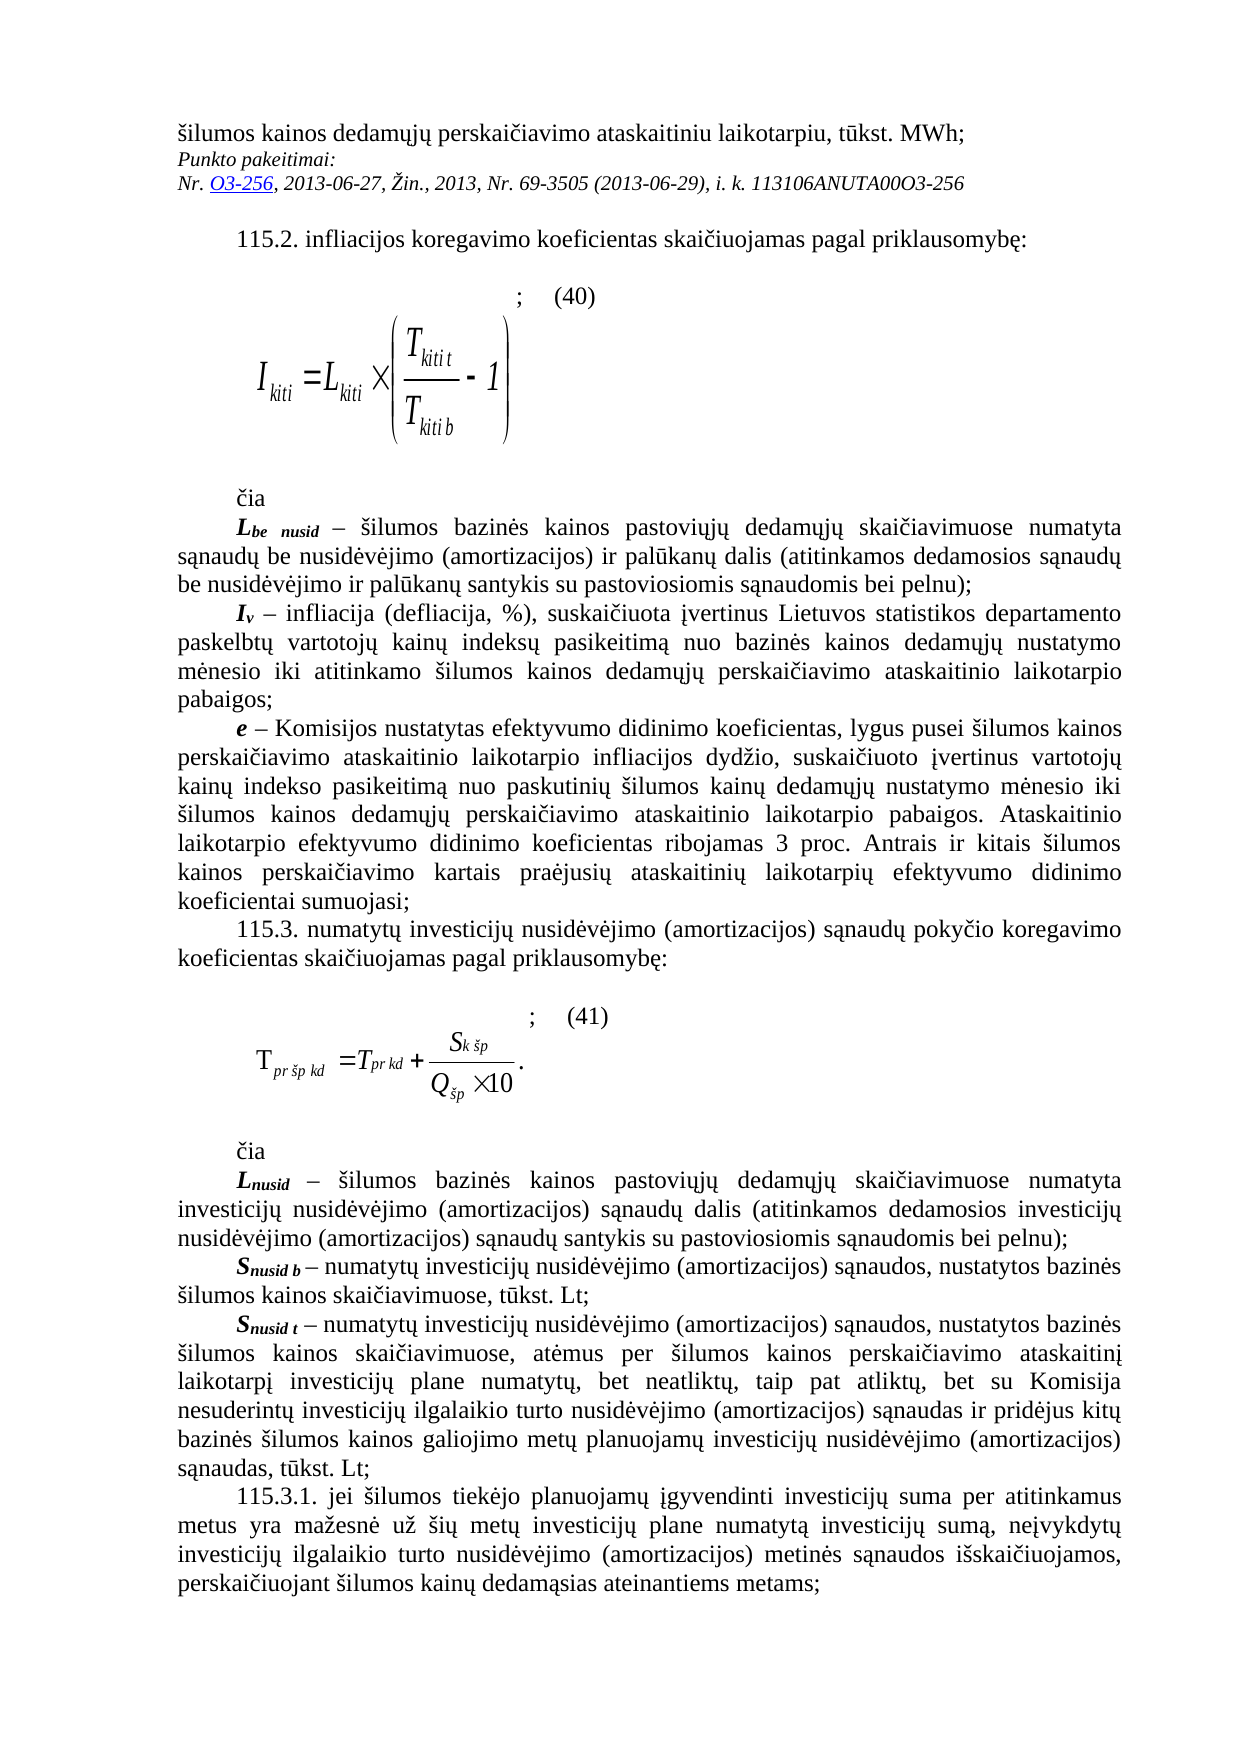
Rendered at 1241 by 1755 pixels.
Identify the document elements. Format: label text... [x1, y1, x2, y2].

text Lnusid – šilumos bazinės kainos pastoviųjų dedamųjų skaičiavimuose numatyta investicijų nusidėvėjimo (amortizacijos) sąnaudų dalis (atitinkamos dedamosios investicijų nusidėvėjimo (amortizacijos) sąnaudų santykis su pastoviosiomis sąnaudomis bei pelnu); [177, 1165, 1122, 1251]
text Iv – infliacija (defliacija, %), suskaičiuota įvertinus Lietuvos statistikos departamento paskelbtų vartotojų kainų indeksų pasikeitimą nuo bazinės kainos dedamųjų nustatymo mėnesio iki atitinkamo šilumos kainos dedamųjų perskaičiavimo ataskaitinio laikotarpio pabaigos; [177, 598, 1122, 713]
text Snusid b – numatytų investicijų nusidėvėjimo (amortizacijos) sąnaudos, nustatytos bazinės šilumos kainos skaičiavimuose, tūkst. Lt; [177, 1251, 1122, 1309]
text ; (41) [252, 1001, 1122, 1108]
text Snusid t – numatytų investicijų nusidėvėjimo (amortizacijos) sąnaudos, nustatytos bazinės šilumos kainos skaičiavimuose, atėmus per šilumos kainos perskaičiavimo ataskaitinį laikotarpį investicijų plane numatytų, bet neatliktų, taip pat atliktų, bet su Komisija nesuderintų investicijų ilgalaikio turto nusidėvėjimo (amortizacijos) sąnaudas ir pridėjus kitų bazinės šilumos kainos galiojimo metų planuojamų investicijų nusidėvėjimo (amortizacijos) sąnaudas, tūkst. Lt; [177, 1309, 1122, 1481]
text Lbe nusid – šilumos bazinės kainos pastoviųjų dedamųjų skaičiavimuose numatyta sąnaudų be nusidėvėjimo (amortizacijos) ir palūkanų dalis (atitinkamos dedamosios sąnaudų be nusidėvėjimo ir palūkanų santykis su pastoviosiomis sąnaudomis bei pelnu); [177, 512, 1122, 598]
subtitle ; (40) [252, 281, 1122, 454]
text e – Komisijos nustatytas efektyvumo didinimo koeficientas, lygus pusei šilumos kainos perskaičiavimo ataskaitinio laikotarpio infliacijos dydžio, suskaičiuoto įvertinus vartotojų kainų indekso pasikeitimą nuo paskutinių šilumos kainų dedamųjų nustatymo mėnesio iki šilumos kainos dedamųjų perskaičiavimo ataskaitinio laikotarpio pabaigos. Ataskaitinio laikotarpio efektyvumo didinimo koeficientas ribojamas 3 proc. Antrais ir kitais šilumos kainos perskaičiavimo kartais praėjusių ataskaitinių laikotarpių efektyvumo didinimo koeficientai sumuojasi; [177, 713, 1122, 914]
subtitle čia [177, 483, 1122, 512]
text Punkto pakeitimai: [177, 147, 1122, 171]
text 115.3.1. jei šilumos tiekėjo planuojamų įgyvendinti investicijų suma per atitinkamus metus yra mažesnė už šių metų investicijų plane numatytą investicijų sumą, neįvykdytų investicijų ilgalaikio turto nusidėvėjimo (amortizacijos) metinės sąnaudos išskaičiuojamos, perskaičiuojant šilumos kainų dedamąsias ateinantiems metams; [177, 1481, 1122, 1596]
text šilumos kainos dedamųjų perskaičiavimo ataskaitiniu laikotarpiu, tūkst. MWh; [177, 118, 1122, 147]
text 115.2. infliacijos koregavimo koeficientas skaičiuojamas pagal priklausomybę: [177, 224, 1122, 252]
text 115.3. numatytų investicijų nusidėvėjimo (amortizacijos) sąnaudų pokyčio koregavimo koeficientas skaičiuojamas pagal priklausomybę: [177, 914, 1122, 972]
text Nr. O3-256, 2013-06-27, Žin., 2013, Nr. 69-3505 (2013-06-29), i. k. 113106ANUTA00O3-256 [177, 171, 1122, 195]
text čia [177, 1136, 1122, 1165]
